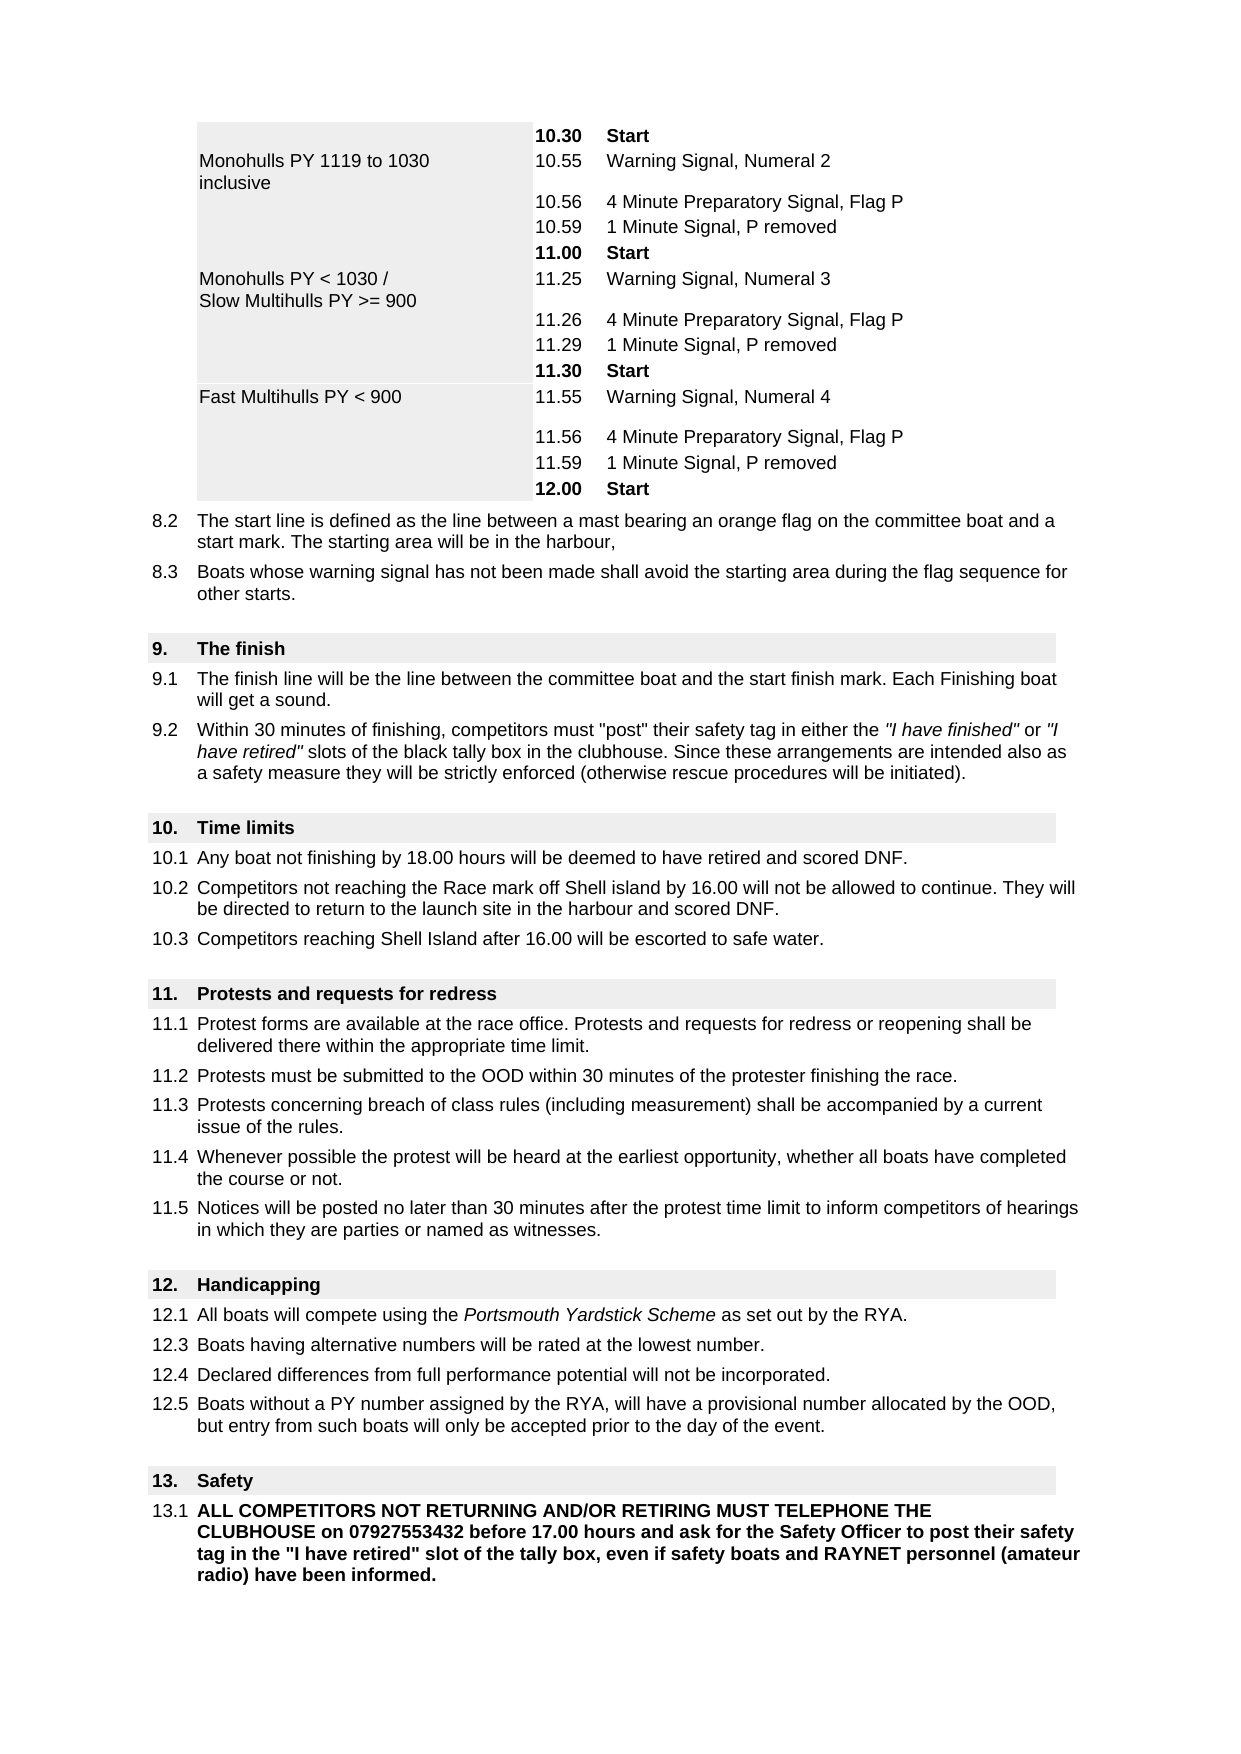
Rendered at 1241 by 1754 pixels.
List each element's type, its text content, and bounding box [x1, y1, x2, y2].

table_cell 11.1 [148, 1009, 193, 1060]
table_cell 11. [148, 979, 193, 1009]
table_cell Whenever possible the protest will be heard at the earliest opportunity, whether all boats have completed the course or not. [193, 1142, 1056, 1193]
table_cell 10.30 [533, 122, 604, 148]
table_cell Declared differences from full performance potential will not be incorporated. [193, 1359, 1056, 1389]
table_cell Start [604, 240, 1056, 266]
table_cell 11.26 [533, 306, 604, 332]
table_cell 10. [148, 813, 193, 843]
table_cell 11.3 [148, 1090, 193, 1142]
table_cell 10.2 [148, 873, 193, 924]
table_cell 1 Minute Signal, P removed [604, 214, 1056, 240]
table_cell 1 Minute Signal, P removed [604, 332, 1056, 358]
table_cell 12.00 [533, 475, 604, 501]
table_cell Protest forms are available at the race office. Protests and requests for redress or reopening shall be delivered there within the appropriate time limit. [193, 1009, 1056, 1060]
table_cell The start line is defined as the line between a mast bearing an orange flag on the committee boat and a start mark. The starting area will be in the harbour, [193, 505, 1056, 557]
table_cell Handicapping [193, 1270, 1056, 1299]
table_cell Boats whose warning signal has not been made shall avoid the starting area during the flag sequence for other starts. [193, 557, 1056, 633]
table_cell Boats without a PY number assigned by the RYA, will have a provisional number allocated by the OOD, but entry from such boats will only be accepted prior to the day of the event. [193, 1389, 1056, 1466]
table_cell 1 Minute Signal, P removed [604, 450, 1056, 475]
table_cell [148, 1590, 193, 1620]
table_cell 11.5 [148, 1193, 193, 1269]
table_cell [193, 118, 1056, 505]
table_cell 4 Minute Preparatory Signal, Flag P [604, 189, 1056, 214]
table_cell 13. [148, 1466, 193, 1495]
table_cell Start [604, 122, 1056, 148]
table_cell 11.59 [533, 450, 604, 475]
table_cell Competitors reaching Shell Island after 16.00 will be escorted to safe water. [193, 924, 1056, 979]
table_cell Protests concerning breach of class rules (including measurement) shall be accompanied by a current issue of the rules. [193, 1090, 1056, 1142]
table_cell 10.3 [148, 924, 193, 979]
table_cell 10.59 [533, 214, 604, 240]
table_cell 4 Minute Preparatory Signal, Flag P [604, 306, 1056, 332]
table_cell 10.56 [533, 189, 604, 214]
table_cell Protests and requests for redress [193, 979, 1056, 1009]
table_cell 8.3 [148, 557, 193, 633]
table_cell Within 30 minutes of finishing, competitors must "post" their safety tag in either the "I have finished" or "I have retired" slots of the black tally box in the clubhouse. Since these arrangements are intended also as a safety measure they will be strictly enforced (otherwise rescue procedures will be initiated). [193, 715, 1056, 813]
table_cell Monohulls PY 1119 to 1030 inclusive [197, 148, 533, 266]
table_cell Start [604, 475, 1056, 501]
table_cell Warning Signal, Numeral 4 [604, 384, 1056, 424]
table_cell 12.5 [148, 1389, 193, 1466]
table_cell Monohulls PY < 1030 / Slow Multihulls PY >= 900 [197, 266, 533, 383]
table_cell 11.2 [148, 1060, 193, 1090]
table_cell All boats will compete using the Portsmouth Yardstick Scheme as set out by the RYA. [193, 1299, 1056, 1329]
table_cell 9.2 [148, 715, 193, 813]
table_cell 12.4 [148, 1359, 193, 1389]
table_cell 11.4 [148, 1142, 193, 1193]
table_cell 12. [148, 1270, 193, 1299]
table_cell Notices will be posted no later than 30 minutes after the protest time limit to inform competitors of hearings in which they are parties or named as witnesses. [193, 1193, 1056, 1269]
table_cell 13.1 [148, 1495, 193, 1590]
table_header [197, 122, 533, 148]
table_cell 11.55 [533, 384, 604, 424]
table_cell 11.56 [533, 424, 604, 450]
table_cell Safety [193, 1466, 1056, 1495]
table_cell 11.00 [533, 240, 604, 266]
table_cell Competitors not reaching the Race mark off Shell island by 16.00 will not be allowed to continue. They will be directed to return to the launch site in the harbour and scored DNF. [193, 873, 1056, 924]
table_cell 4 Minute Preparatory Signal, Flag P [604, 424, 1056, 450]
table_cell [148, 118, 193, 505]
table_cell Start [604, 358, 1056, 383]
table_cell 12.3 [148, 1329, 193, 1359]
table_cell Boats having alternative numbers will be rated at the lowest number. [193, 1329, 1056, 1359]
table_cell 12.1 [148, 1299, 193, 1329]
table_cell 9. [148, 633, 193, 663]
table_cell Time limits [193, 813, 1056, 843]
table_cell 8.2 [148, 505, 193, 557]
table_cell 11.29 [533, 332, 604, 358]
table_cell 11.25 [533, 266, 604, 306]
table_cell 10.1 [148, 843, 193, 872]
table_cell Protests must be submitted to the OOD within 30 minutes of the protester finishing the race. [193, 1060, 1056, 1090]
table_cell 10.55 [533, 148, 604, 188]
table_cell The finish line will be the line between the committee boat and the start finish mark. Each Finishing boat will get a sound. [193, 663, 1056, 715]
table_cell The finish [193, 633, 1056, 663]
table_cell Warning Signal, Numeral 3 [604, 266, 1056, 306]
table_cell Fast Multihulls PY < 900 [197, 384, 533, 501]
table_cell ALL COMPETITORS NOT RETURNING AND/OR RETIRING MUST TELEPHONE THE CLUBHOUSE on 07927553432 before 17.00 hours and ask for the Safety Officer to post their safety tag in the "I have retired" slot of the tally box, even if safety boats and RAYNET personnel (amateur radio) have been informed. [193, 1495, 1056, 1590]
table_cell Warning Signal, Numeral 2 [604, 148, 1056, 188]
table_cell [193, 1590, 1056, 1620]
table_cell 9.1 [148, 663, 193, 715]
table_cell Any boat not finishing by 18.00 hours will be deemed to have retired and scored DNF. [193, 843, 1056, 872]
table_cell 11.30 [533, 358, 604, 383]
